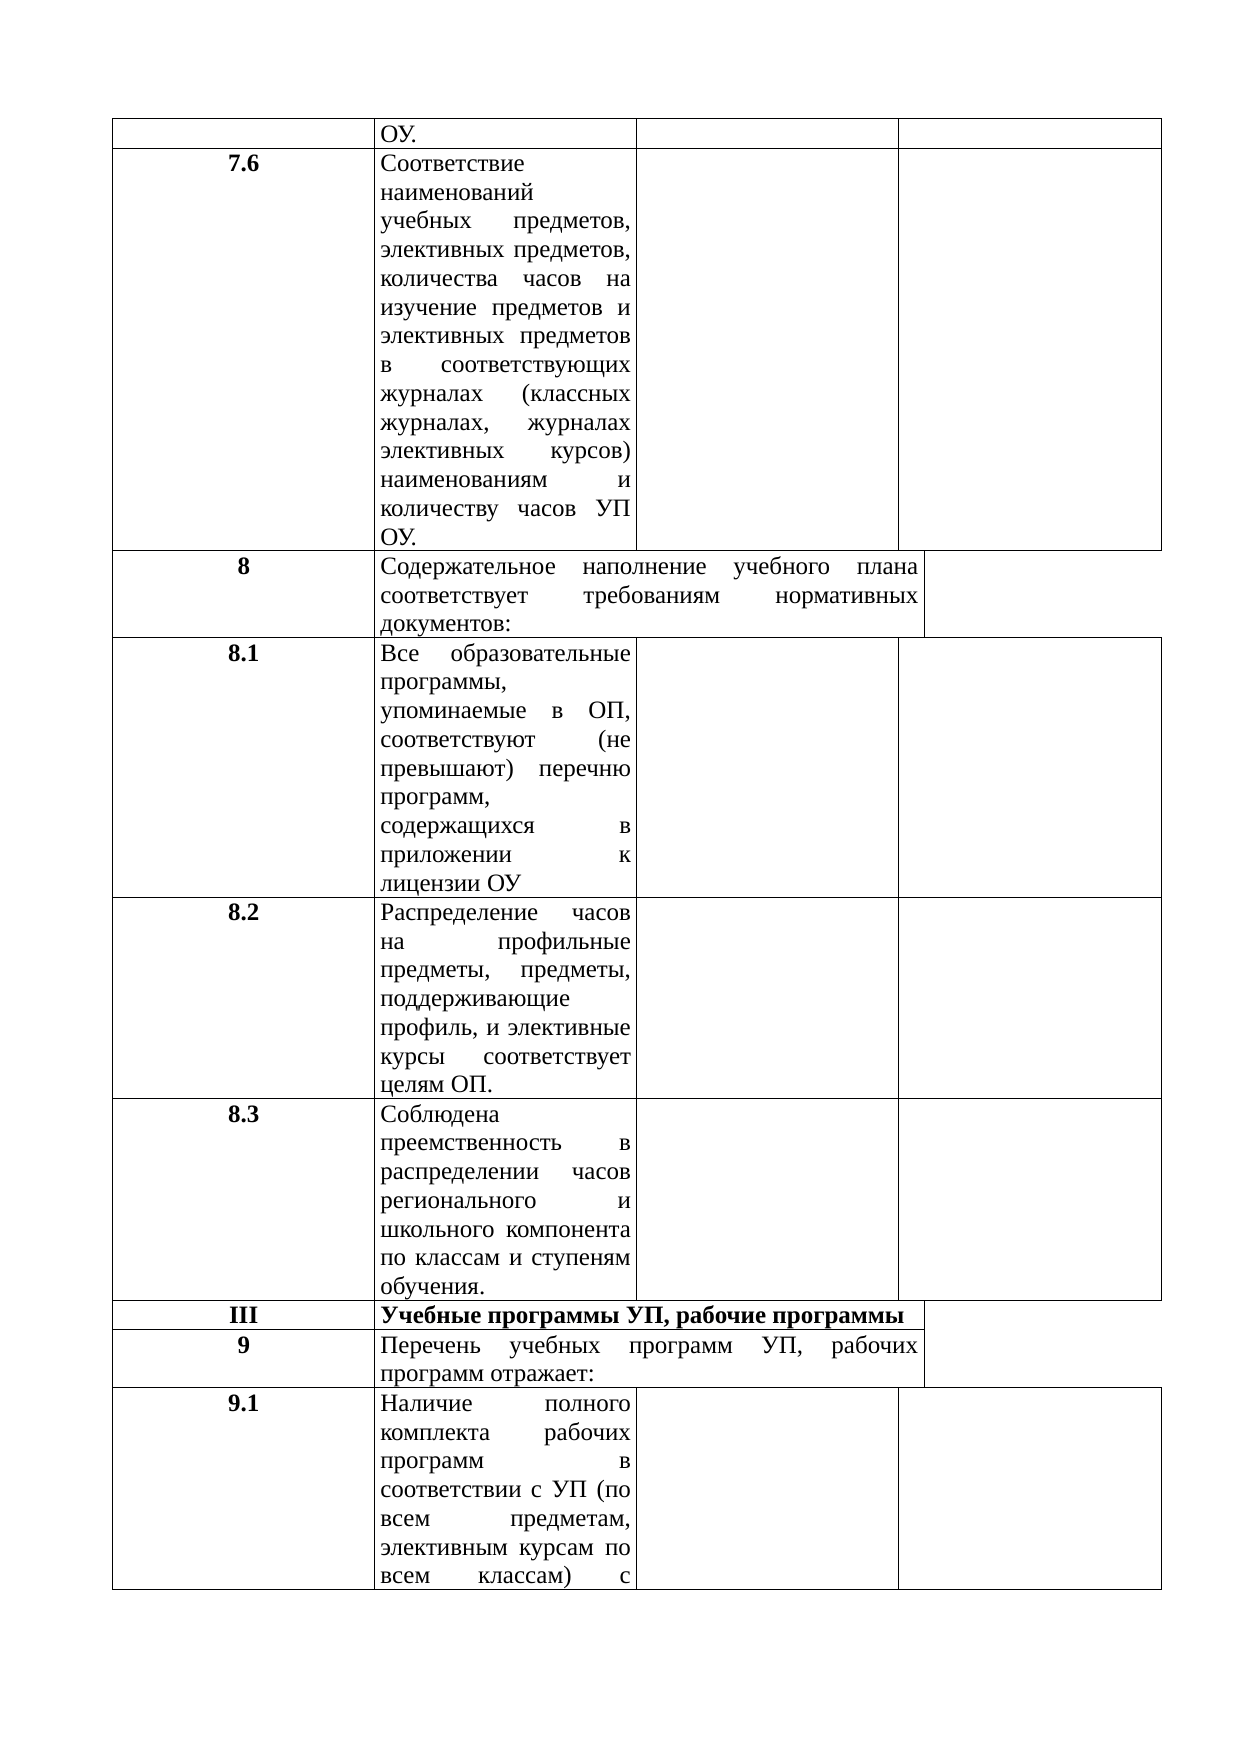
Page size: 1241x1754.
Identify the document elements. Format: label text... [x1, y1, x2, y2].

table_cell [899, 119, 1161, 147]
table_cell 9 [113, 1330, 374, 1387]
table_cell Распределение часов на профильные предметы, предметы, поддерживающие профиль, и элективные курсы соответствует целям ОП. [375, 898, 636, 1098]
table_cell [637, 149, 898, 550]
table_cell Все образовательные программы, упоминаемые в ОП, соответствуют (не превышают) перечню программ, содержащихся в приложении к лицензии ОУ [375, 638, 636, 896]
table_cell 7.6 [113, 149, 374, 550]
table_cell [637, 119, 898, 147]
table_cell [113, 119, 374, 147]
table_cell 8 [113, 551, 374, 637]
table_cell [637, 1388, 898, 1589]
table_cell [899, 149, 1161, 550]
table_cell [899, 898, 1161, 1098]
table_cell Соблюдена преемственность в распределении часов регионального и школьного компонента по классам и ступеням обучения. [375, 1099, 636, 1300]
table_cell 8.1 [113, 638, 374, 896]
table_cell Наличие полного комплекта рабочих программ в соответствии с УП (по всем предметам, элективным курсам по всем классам) с [375, 1388, 636, 1589]
table_cell ОУ. [375, 119, 636, 147]
table_cell Учебные программы УП, рабочие программы [375, 1301, 924, 1329]
table_cell Соответствие наименований учебных предметов, элективных предметов, количества часов на изучение предметов и элективных предметов в соответствующих журналах (классных журналах, журналах элективных курсов) наименованиям и количеству часов УП ОУ. [375, 149, 636, 550]
table_cell 8.3 [113, 1099, 374, 1300]
table_cell 9.1 [113, 1388, 374, 1589]
table_cell [637, 638, 898, 896]
table_cell [899, 1388, 1161, 1589]
table_cell 8.2 [113, 898, 374, 1098]
table_cell III [113, 1301, 374, 1329]
table_cell Перечень учебных программ УП, рабочих программ отражает: [375, 1330, 924, 1387]
table_cell [637, 1099, 898, 1300]
table_cell Содержательное наполнение учебного плана соответствует требованиям нормативных документов: [375, 551, 924, 637]
table_cell [899, 1099, 1161, 1300]
table_cell [899, 638, 1161, 896]
table_cell [637, 898, 898, 1098]
